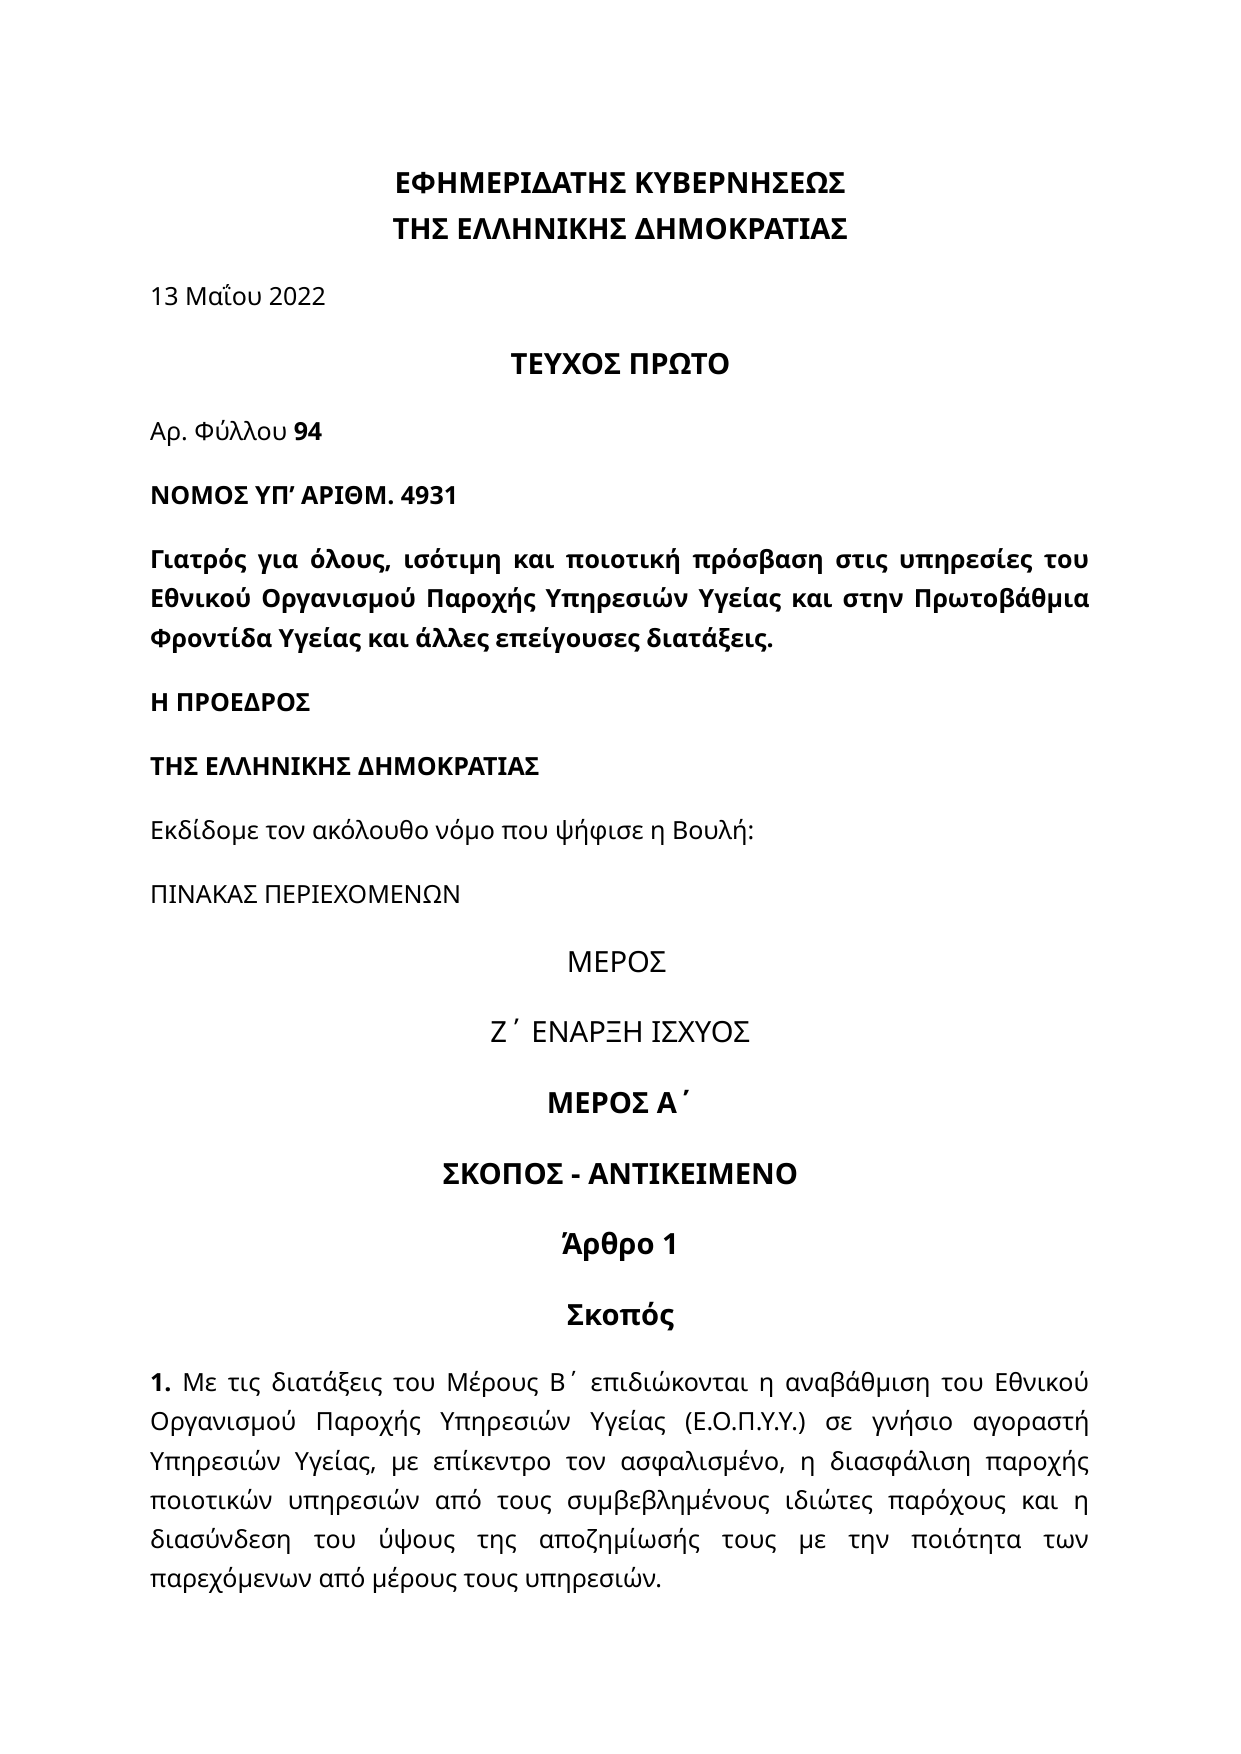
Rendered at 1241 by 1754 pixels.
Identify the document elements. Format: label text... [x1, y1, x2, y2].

text ΤΗΣ ΕΛΛΗΝΙΚΗΣ ΔΗΜΟΚΡΑΤΙΑΣ [150, 748, 1090, 783]
text 1. Με τις διατάξεις του Μέρους Β΄ επιδιώκονται η αναβάθμιση του Εθνικού Οργανισμού Παροχής Υπηρεσιών Υγείας (Ε.Ο.Π.Υ.Υ.) σε γνήσιο αγοραστή Υπηρεσιών Υγείας, με επίκεντρο τον ασφαλισμένο, η διασφάλιση παροχής ποιοτικών υπηρεσιών από τους συμβεβλημένους ιδιώτες παρόχους και η διασύνδεση του ύψους της αποζημίωσής τους με την ποιότητα των παρεχόμενων από μέρους τους υπηρεσιών. [150, 1365, 1090, 1595]
subtitle Σκοπός [150, 1294, 1090, 1334]
subtitle ΣΚΟΠΟΣ - ΑΝΤΙΚΕΙΜΕΝΟ [150, 1153, 1090, 1193]
subtitle Z΄ ΕΝΑΡΞΗ ΙΣΧΥΟΣ [150, 1012, 1090, 1051]
subtitle ΜΕΡΟΣ [150, 941, 1090, 981]
text Αρ. Φύλλου 94 [150, 413, 1090, 448]
text 13 Μαΐου 2022 [150, 279, 1090, 313]
text Εκδίδομε τον ακόλουθο νόμο που ψήφισε η Βουλή: [150, 813, 1090, 847]
subtitle ΜΕΡΟΣ Α΄ [150, 1082, 1090, 1122]
text Γιατρός για όλους, ισότιμη και ποιοτική πρόσβαση στις υπηρεσίες του Εθνικού Οργανισμού Παροχής Υπηρεσιών Υγείας και στην Πρωτοβάθμια Φροντίδα Υγείας και άλλες επείγουσες διατάξεις. [150, 542, 1090, 654]
text ΤΕΥΧΟΣ ΠΡΩΤΟ [150, 343, 1090, 383]
subtitle Άρθρο 1 [150, 1223, 1090, 1263]
text ΠΙΝΑΚΑΣ ΠΕΡΙΕΧΟΜΕΝΩΝ [150, 877, 1090, 911]
text Η ΠΡΟΕΔΡΟΣ [150, 684, 1090, 718]
text NOMOΣ ΥΠ’ ΑΡΙΘΜ. 4931 [150, 478, 1090, 512]
text ΕΦΗΜΕΡΙ∆ΑΤΗΣ ΚΥΒΕΡΝΗΣΕΩΣ ΤΗΣ ΕΛΛΗΝΙΚΗΣ ∆ΗΜΟΚΡΑΤΙΑΣ [150, 162, 1090, 248]
